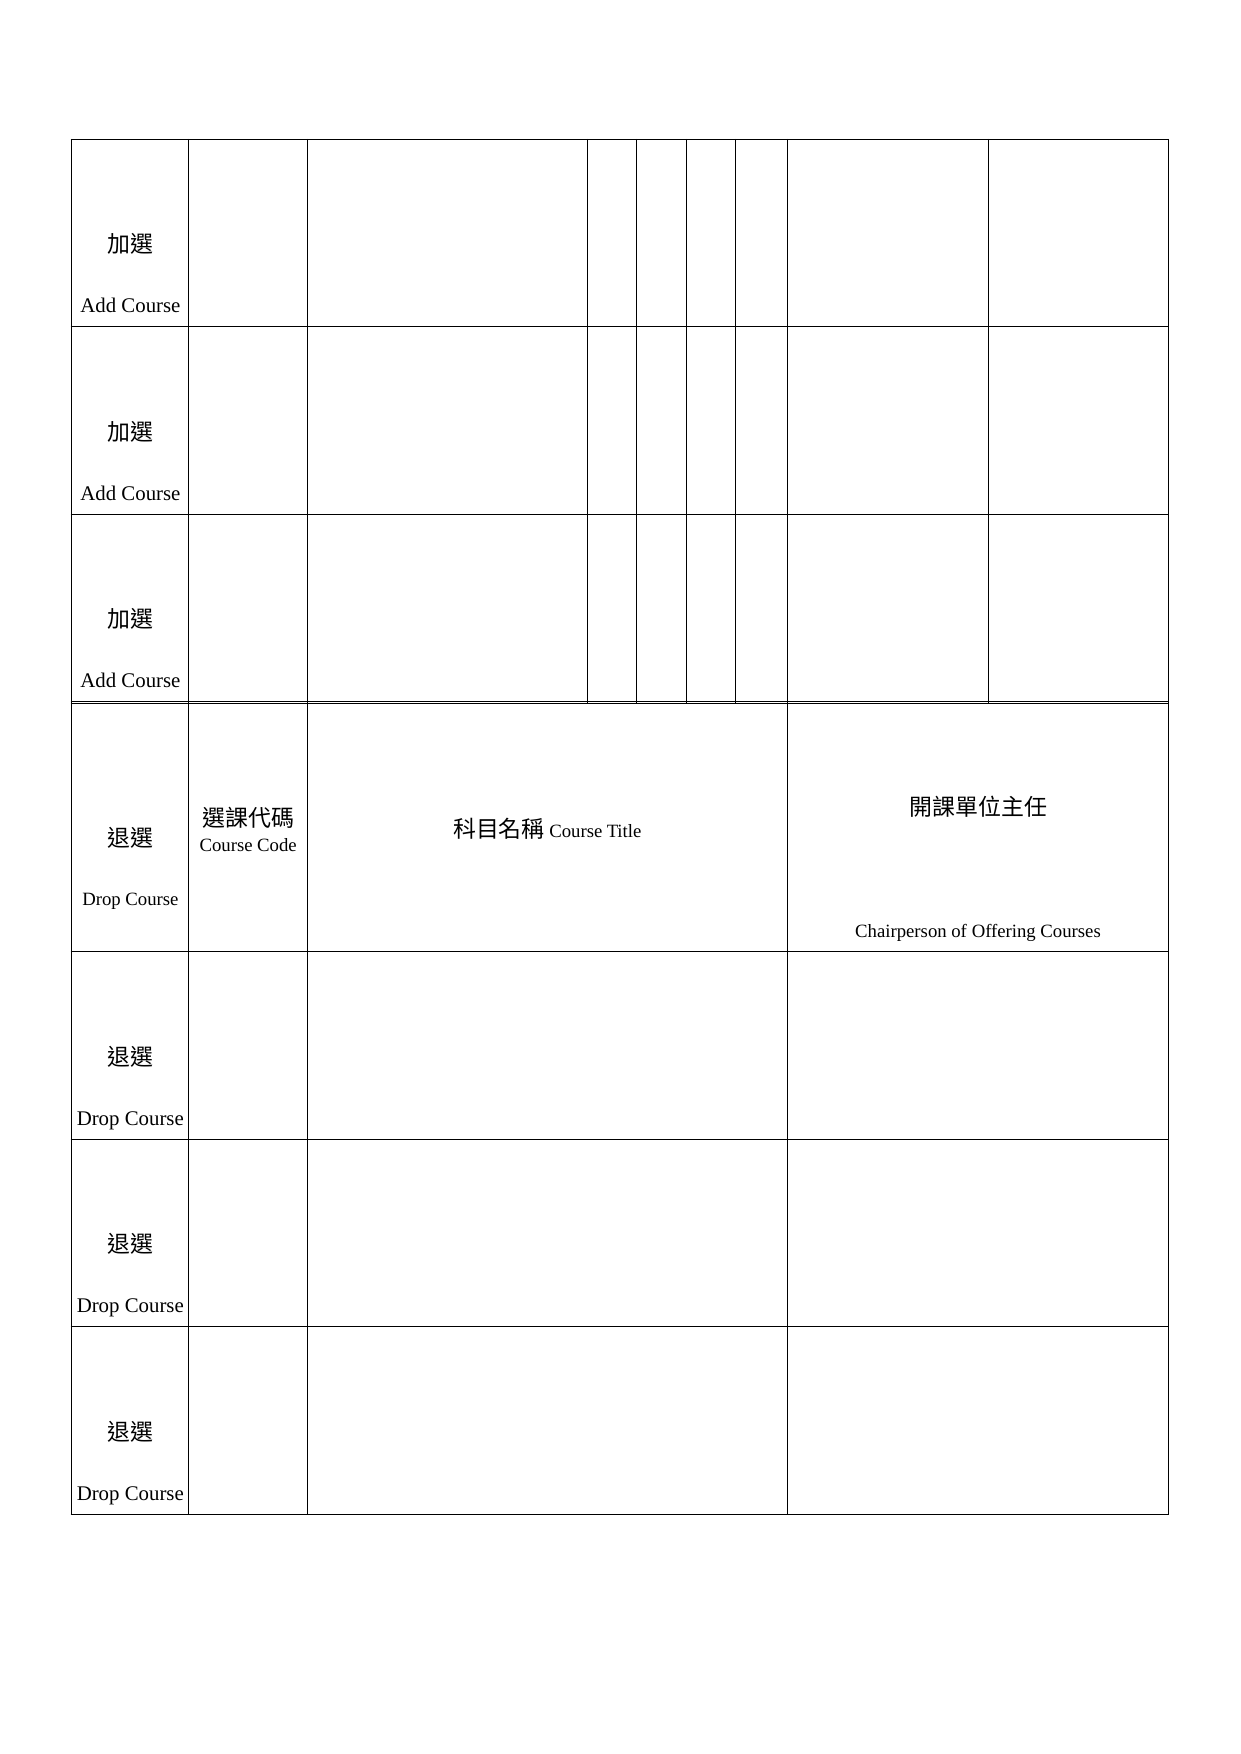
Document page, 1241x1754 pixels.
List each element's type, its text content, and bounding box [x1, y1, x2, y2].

table_cell 退選 Drop Course [72, 1140, 188, 1326]
table_cell [308, 140, 587, 326]
table_cell [989, 515, 1168, 701]
table_cell 退選 Drop Course [72, 704, 188, 951]
table_cell 加選 Add Course [72, 140, 188, 326]
table_cell 開課單位主任 Chairperson of Offering Courses [788, 704, 1168, 951]
table_cell [588, 327, 636, 514]
table_cell [687, 515, 735, 701]
table_cell [189, 327, 307, 514]
table_cell [989, 140, 1168, 326]
table_cell [788, 1327, 1168, 1514]
table_cell [687, 140, 735, 326]
table_cell [308, 327, 587, 514]
table_cell [736, 140, 787, 326]
table_cell [989, 327, 1168, 514]
table_cell [588, 140, 636, 326]
table_cell 退選 Drop Course [72, 952, 188, 1139]
table_cell [736, 515, 787, 701]
table_cell [788, 1140, 1168, 1326]
table_cell [588, 515, 636, 701]
table_cell [308, 952, 787, 1139]
table_cell [637, 140, 686, 326]
table_cell 加選 Add Course [72, 515, 188, 701]
table_cell [189, 1327, 307, 1514]
table_cell [189, 1140, 307, 1326]
table_cell [189, 952, 307, 1139]
table_cell [189, 140, 307, 326]
table_cell [637, 515, 686, 701]
table_cell 加選 Add Course [72, 327, 188, 514]
table_cell [788, 515, 988, 701]
table_cell [189, 515, 307, 701]
table_cell [788, 327, 988, 514]
table_cell [308, 1140, 787, 1326]
table_cell 選課代碼Course Code [189, 704, 307, 951]
table_cell [788, 140, 988, 326]
table_cell 退選 Drop Course [72, 1327, 188, 1514]
table_cell [308, 1327, 787, 1514]
table_cell 科目名稱Course Title [308, 704, 787, 951]
table_cell [687, 327, 735, 514]
table_cell [788, 952, 1168, 1139]
table_cell [308, 515, 587, 701]
table_cell [736, 327, 787, 514]
table_cell [637, 327, 686, 514]
